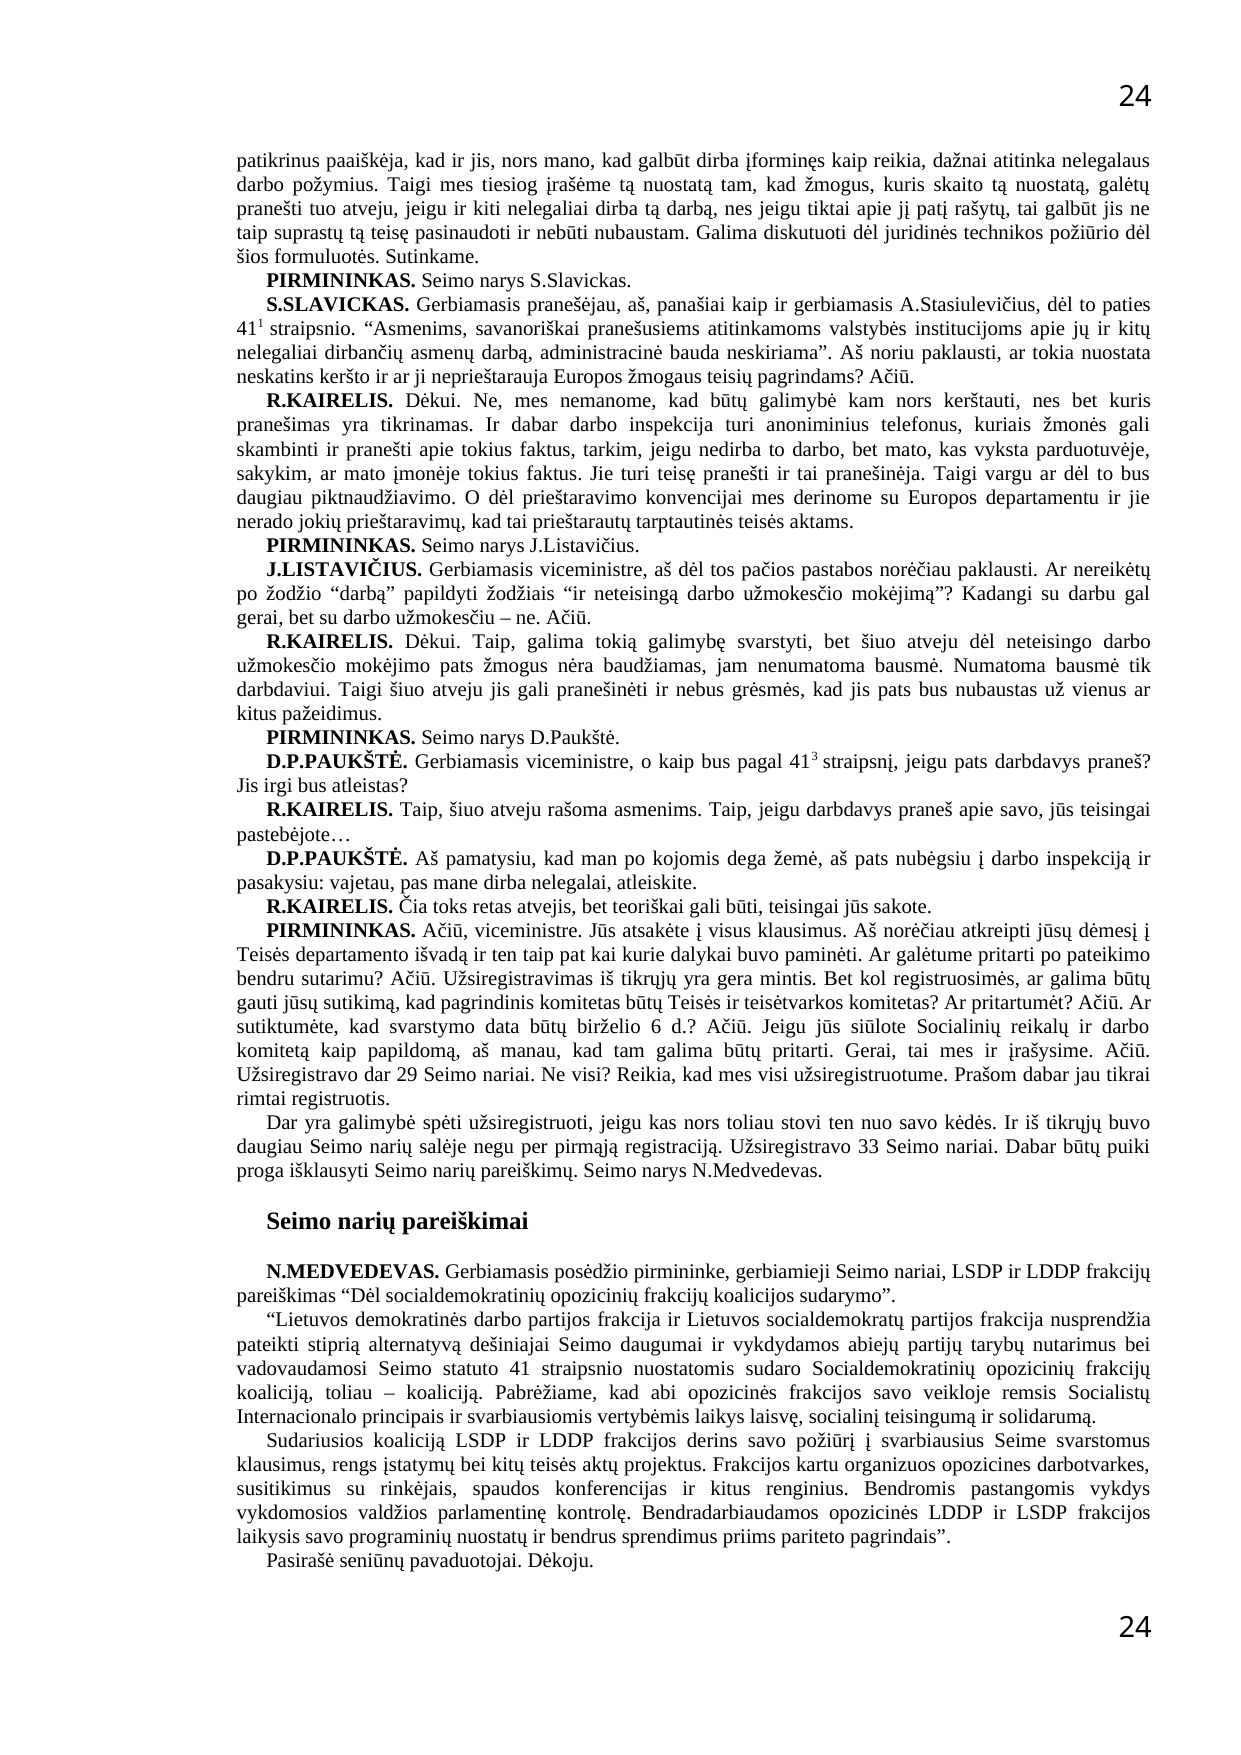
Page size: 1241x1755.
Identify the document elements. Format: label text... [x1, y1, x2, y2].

text R.KAIRELIS. Taip, šiuo atveju rašoma asmenims. Taip, jeigu darbdavys praneš apie savo, jūs teisingai pastebėjote… [236, 797, 1152, 846]
text Sudariusios koaliciją LSDP ir LDDP frakcijos derins savo požiūrį į svarbiausius Seime svarstomus klausimus, rengs įstatymų bei kitų teisės aktų projektus. Frakcijos kartu organizuos opozicines darbotvarkes, susitikimus su rinkėjais, spaudos konferencijas ir kitus renginius. Bendromis pastangomis vykdys vykdomosios valdžios parlamentinę kontrolę. Bendradarbiaudamos opozicinės LDDP ir LSDP frakcijos laikysis savo programinių nuostatų ir bendrus sprendimus priims pariteto pagrindais”. [236, 1428, 1152, 1548]
text R.KAIRELIS. Dėkui. Ne, mes nemanome, kad būtų galimybė kam nors kerštauti, nes bet kuris pranešimas yra tikrinamas. Ir dabar darbo inspekcija turi anoniminius telefonus, kuriais žmonės gali skambinti ir pranešti apie tokius faktus, tarkim, jeigu nedirba to darbo, bet mato, kas vyksta parduotuvėje, sakykim, ar mato įmonėje tokius faktus. Jie turi teisę pranešti ir tai pranešinėja. Taigi vargu ar dėl to bus daugiau piktnaudžiavimo. O dėl prieštaravimo konvencijai mes derinome su Europos departamentu ir jie nerado jokių prieštaravimų, kad tai prieštarautų tarptautinės teisės aktams. [236, 388, 1152, 533]
text “Lietuvos demokratinės darbo partijos frakcija ir Lietuvos socialdemokratų partijos frakcija nusprendžia pateikti stiprią alternatyvą dešiniajai Seimo daugumai ir vykdydamos abiejų partijų tarybų nutarimus bei vadovaudamosi Seimo statuto 41 straipsnio nuostatomis sudaro Socialdemokratinių opozicinių frakcijų koaliciją, toliau – koaliciją. Pabrėžiame, kad abi opozicinės frakcijos savo veikloje remsis Socialistų Internacionalo principais ir svarbiausiomis vertybėmis laikys laisvę, socialinį teisingumą ir solidarumą. [236, 1307, 1152, 1428]
text Dar yra galimybė spėti užsiregistruoti, jeigu kas nors toliau stovi ten nuo savo kėdės. Ir iš tikrųjų buvo daugiau Seimo narių salėje negu per pirmąją registraciją. Užsiregistravo 33 Seimo nariai. Dabar būtų puiki proga išklausyti Seimo narių pareiškimų. Seimo narys N.Medvedevas. [236, 1110, 1152, 1182]
text S.SLAVICKAS. Gerbiamasis pranešėjau, aš, panašiai kaip ir gerbiamasis A.Stasiulevičius, dėl to paties 411 straipsnio. “Asmenims, savanoriškai pranešusiems atitinkamoms valstybės institucijoms apie jų ir kitų nelegaliai dirbančių asmenų darbą, administracinė bauda neskiriama”. Aš noriu paklausti, ar tokia nuostata neskatins keršto ir ar ji neprieštarauja Europos žmogaus teisių pagrindams? Ačiū. [236, 292, 1152, 388]
text D.P.PAUKŠTĖ. Aš pamatysiu, kad man po kojomis dega žemė, aš pats nubėgsiu į darbo inspekciją ir pasakysiu: vajetau, pas mane dirba nelegalai, atleiskite. [236, 846, 1152, 894]
text PIRMININKAS. Seimo narys S.Slavickas. [236, 268, 1152, 292]
text R.KAIRELIS. Čia toks retas atvejis, bet teoriškai gali būti, teisingai jūs sakote. [236, 894, 1152, 918]
text Seimo narių pareiškimai [236, 1206, 1152, 1235]
text PIRMININKAS. Seimo narys J.Listavičius. [236, 533, 1152, 557]
text R.KAIRELIS. Dėkui. Taip, galima tokią galimybę svarstyti, bet šiuo atveju dėl neteisingo darbo užmokesčio mokėjimo pats žmogus nėra baudžiamas, jam nenumatoma bausmė. Numatoma bausmė tik darbdaviui. Taigi šiuo atveju jis gali pranešinėti ir nebus grėsmės, kad jis pats bus nubaustas už vienus ar kitus pažeidimus. [236, 629, 1152, 725]
text N.MEDVEDEVAS. Gerbiamasis posėdžio pirmininke, gerbiamieji Seimo nariai, LSDP ir LDDP frakcijų pareiškimas “Dėl socialdemokratinių opozicinių frakcijų koalicijos sudarymo”. [236, 1259, 1152, 1307]
text PIRMININKAS. Seimo narys D.Paukštė. [236, 725, 1152, 749]
text Pasirašė seniūnų pavaduotojai. Dėkoju. [236, 1548, 1152, 1572]
text patikrinus paaiškėja, kad ir jis, nors mano, kad galbūt dirba įforminęs kaip reikia, dažnai atitinka nelegalaus darbo požymius. Taigi mes tiesiog įrašėme tą nuostatą tam, kad žmogus, kuris skaito tą nuostatą, galėtų pranešti tuo atveju, jeigu ir kiti nelegaliai dirba tą darbą, nes jeigu tiktai apie jį patį rašytų, tai galbūt jis ne taip suprastų tą teisę pasinaudoti ir nebūti nubaustam. Galima diskutuoti dėl juridinės technikos požiūrio dėl šios formuluotės. Sutinkame. [236, 148, 1152, 268]
text J.LISTAVIČIUS. Gerbiamasis viceministre, aš dėl tos pačios pastabos norėčiau paklausti. Ar nereikėtų po žodžio “darbą” papildyti žodžiais “ir neteisingą darbo užmokesčio mokėjimą”? Kadangi su darbu gal gerai, bet su darbo užmokesčiu – ne. Ačiū. [236, 557, 1152, 629]
text D.P.PAUKŠTĖ. Gerbiamasis viceministre, o kaip bus pagal 413 straipsnį, jeigu pats darbdavys praneš? Jis irgi bus atleistas? [236, 749, 1152, 797]
text PIRMININKAS. Ačiū, viceministre. Jūs atsakėte į visus klausimus. Aš norėčiau atkreipti jūsų dėmesį į Teisės departamento išvadą ir ten taip pat kai kurie dalykai buvo paminėti. Ar galėtume pritarti po pateikimo bendru sutarimu? Ačiū. Užsiregistravimas iš tikrųjų yra gera mintis. Bet kol registruosimės, ar galima būtų gauti jūsų sutikimą, kad pagrindinis komitetas būtų Teisės ir teisėtvarkos komitetas? Ar pritartumėt? Ačiū. Ar sutiktumėte, kad svarstymo data būtų birželio 6 d.? Ačiū. Jeigu jūs siūlote Socialinių reikalų ir darbo komitetą kaip papildomą, aš manau, kad tam galima būtų pritarti. Gerai, tai mes ir įrašysime. Ačiū. Užsiregistravo dar 29 Seimo nariai. Ne visi? Reikia, kad mes visi užsiregistruotume. Prašom dabar jau tikrai rimtai registruotis. [236, 918, 1152, 1110]
